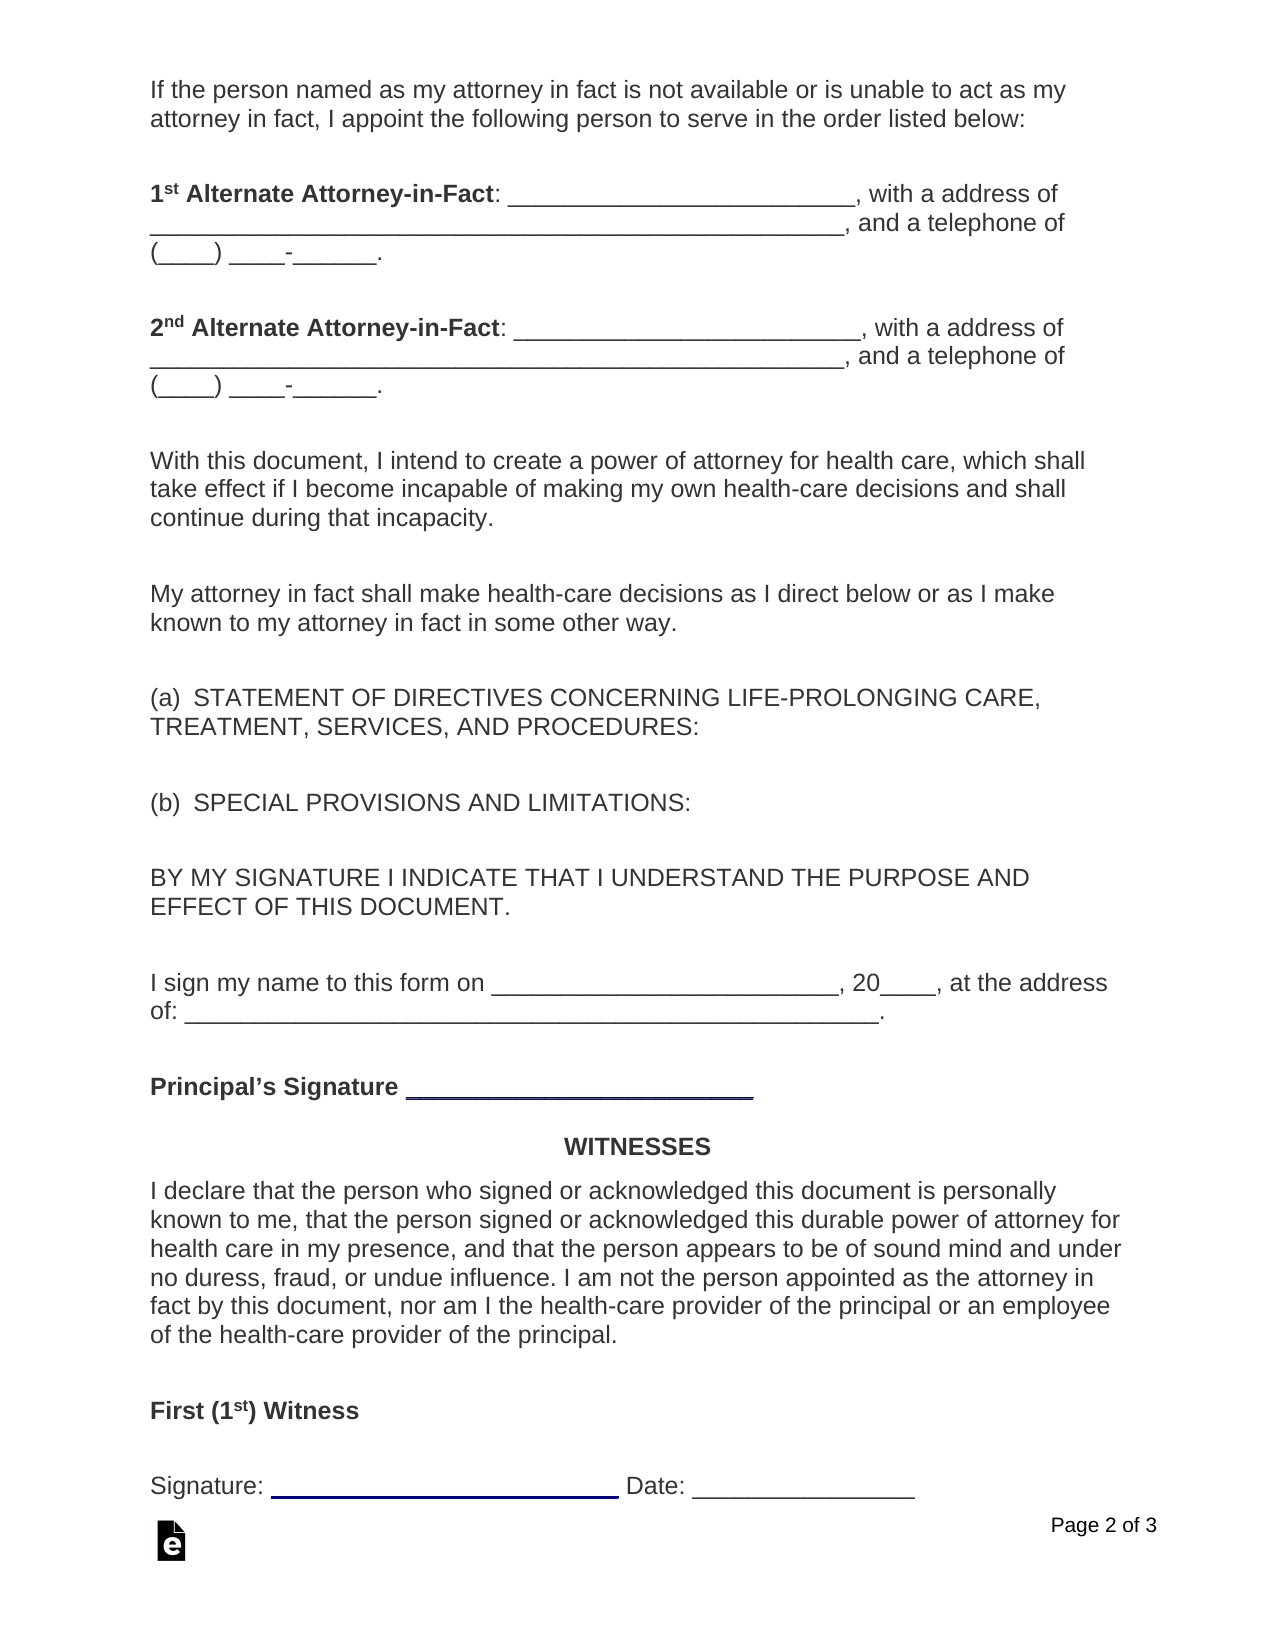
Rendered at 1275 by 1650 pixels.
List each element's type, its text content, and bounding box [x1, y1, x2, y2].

text With this document, I intend to create a power of attorney for health care, which shall take effect if I become incapable of making my own health-care decisions and shall continue during that incapacity. [150, 446, 1125, 532]
text 1st Alternate Attorney-in-Fact: _________________________, with a address of __________________________________________________, and a telephone of (____) ____-______. [150, 179, 1125, 266]
text Signature: _________________________ Date: ________________ [150, 1471, 1125, 1500]
text (b) SPECIAL PROVISIONS AND LIMITATIONS: [150, 787, 1125, 816]
text I sign my name to this form on _________________________, 20____, at the address of: __________________________________________________. [150, 967, 1125, 1025]
text Principal’s Signature _________________________ [150, 1072, 1125, 1101]
text 2nd Alternate Attorney-in-Fact: _________________________, with a address of __________________________________________________, and a telephone of (____) ____-______. [150, 312, 1125, 399]
text If the person named as my attorney in fact is not available or is unable to act as my attorney in fact, I appoint the following person to serve in the order listed below: [150, 75, 1125, 132]
text My attorney in fact shall make health-care decisions as I direct below or as I make known to my attorney in fact in some other way. [150, 579, 1125, 636]
text BY MY SIGNATURE I INDICATE THAT I UNDERSTAND THE PURPOSE AND EFFECT OF THIS DOCUMENT. [150, 863, 1125, 921]
text WITNESSES [150, 1132, 1125, 1161]
text I declare that the person who signed or acknowledged this document is personally known to me, that the person signed or acknowledged this durable power of attorney for health care in my presence, and that the person appears to be of sound mind and under no duress, fraud, or undue influence. I am not the person appointed as the attorney in fact by this document, nor am I the health-care provider of the principal or an employee of the health-care provider of the principal. [150, 1176, 1125, 1349]
text (a) STATEMENT OF DIRECTIVES CONCERNING LIFE-PROLONGING CARE, TREATMENT, SERVICES, AND PROCEDURES: [150, 683, 1125, 741]
text First (1st) Witness [150, 1396, 1125, 1424]
